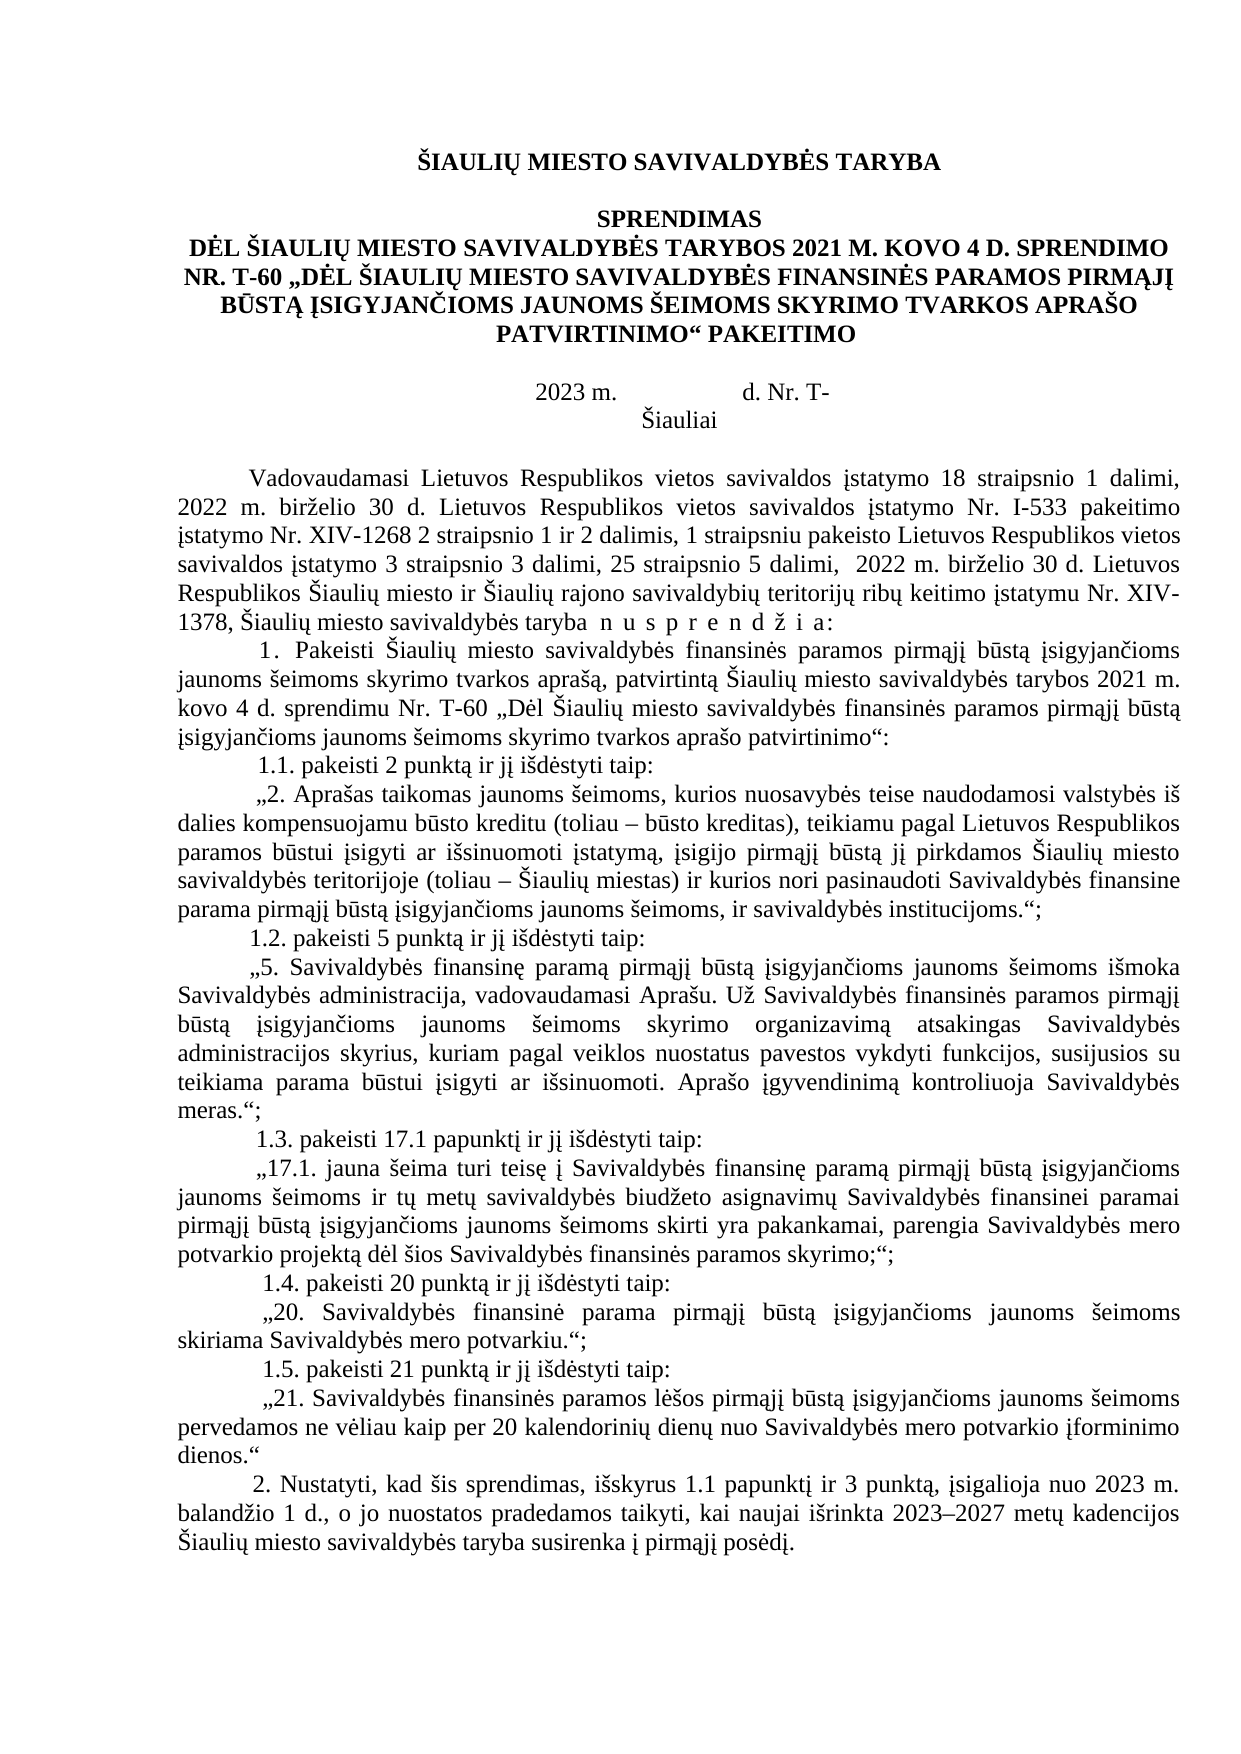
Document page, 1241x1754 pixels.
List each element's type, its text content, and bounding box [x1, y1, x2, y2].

text 2. Nustatyti, kad šis sprendimas, išskyrus 1.1 papunktį ir 3 punktą, įsigalioja nuo 2023 m. balandžio 1 d., o jo nuostatos pradedamos taikyti, kai naujai išrinkta 2023–2027 metų kadencijos Šiaulių miesto savivaldybės taryba susirenka į pirmąjį posėdį. [177, 1469, 1181, 1556]
text „2. Aprašas taikomas jaunoms šeimoms, kurios nuosavybės teise naudodamosi valstybės iš dalies kompensuojamu būsto kreditu (toliau – būsto kreditas), teikiamu pagal Lietuvos Respublikos paramos būstui įsigyti ar išsinuomoti įstatymą, įsigijo pirmąjį būstą jį pirkdamos Šiaulių miesto savivaldybės teritorijoje (toliau – Šiaulių miestas) ir kurios nori pasinaudoti Savivaldybės finansine parama pirmąjį būstą įsigyjančioms jaunoms šeimoms, ir savivaldybės institucijoms.“; [177, 779, 1181, 923]
text 1. Pakeisti Šiaulių miesto savivaldybės finansinės paramos pirmąjį būstą įsigyjančioms jaunoms šeimoms skyrimo tvarkos aprašą, patvirtintą Šiaulių miesto savivaldybės tarybos 2021 m. kovo 4 d. sprendimu Nr. T-60 „Dėl Šiaulių miesto savivaldybės finansinės paramos pirmąjį būstą įsigyjančioms jaunoms šeimoms skyrimo tvarkos aprašo patvirtinimo“: [177, 636, 1181, 751]
text 1.3. pakeisti 17.1 papunktį ir jį išdėstyti taip: [177, 1124, 1181, 1153]
text „17.1. jauna šeima turi teisę į Savivaldybės finansinę paramą pirmąjį būstą įsigyjančioms jaunoms šeimoms ir tų metų savivaldybės biudžeto asignavimų Savivaldybės finansinei paramai pirmąjį būstą įsigyjančioms jaunoms šeimoms skirti yra pakankamai, parengia Savivaldybės mero potvarkio projektą dėl šios Savivaldybės finansinės paramos skyrimo;“; [177, 1153, 1181, 1268]
text „20. Savivaldybės finansinė parama pirmąjį būstą įsigyjančioms jaunoms šeimoms skiriama Savivaldybės mero potvarkiu.“; [177, 1297, 1181, 1354]
text SPRENDIMAS [177, 204, 1181, 233]
text 1.5. pakeisti 21 punktą ir jį išdėstyti taip: [177, 1354, 1181, 1383]
text „5. Savivaldybės finansinę paramą pirmąjį būstą įsigyjančioms jaunoms šeimoms išmoka Savivaldybės administracija, vadovaudamasi Aprašu. Už Savivaldybės finansinės paramos pirmąjį būstą įsigyjančioms jaunoms šeimoms skyrimo organizavimą atsakingas Savivaldybės administracijos skyrius, kuriam pagal veiklos nuostatus pavestos vykdyti funkcijos, susijusios su teikiama parama būstui įsigyti ar išsinuomoti. Aprašo įgyvendinimą kontroliuoja Savivaldybės meras.“; [177, 952, 1181, 1124]
text „21. Savivaldybės finansinės paramos lėšos pirmąjį būstą įsigyjančioms jaunoms šeimoms pervedamos ne vėliau kaip per 20 kalendorinių dienų nuo Savivaldybės mero potvarkio įforminimo dienos.“ [177, 1383, 1181, 1469]
text 1.4. pakeisti 20 punktą ir jį išdėstyti taip: [177, 1268, 1181, 1297]
text Vadovaudamasi Lietuvos Respublikos vietos savivaldos įstatymo 18 straipsnio 1 dalimi, 2022 m. birželio 30 d. Lietuvos Respublikos vietos savivaldos įstatymo Nr. I-533 pakeitimo įstatymo Nr. XIV-1268 2 straipsnio 1 ir 2 dalimis, 1 straipsniu pakeisto Lietuvos Respublikos vietos savivaldos įstatymo 3 straipsnio 3 dalimi, 25 straipsnio 5 dalimi, 2022 m. birželio 30 d. Lietuvos Respublikos Šiaulių miesto ir Šiaulių rajono savivaldybių teritorijų ribų keitimo įstatymu Nr. XIV-1378, Šiaulių miesto savivaldybės taryba n u s p r e n d ž i a: [177, 463, 1181, 636]
text DĖL ŠIAULIŲ MIESTO SAVIVALDYBĖS TARYBOS 2021 M. KOVO 4 D. SPRENDIMO NR. T-60 „DĖL ŠIAULIŲ MIESTO SAVIVALDYBĖS FINANSINĖS PARAMOS PIRMĄJĮ BŪSTĄ ĮSIGYJANČIOMS JAUNOMS ŠEIMOMS SKYRIMO TVARKOS APRAŠO PATVIRTINIMO“ PAKEITIMO [177, 233, 1181, 348]
text 1.2. pakeisti 5 punktą ir jį išdėstyti taip: [177, 923, 1181, 952]
text Šiauliai [177, 406, 1181, 434]
text ŠIAULIŲ MIESTO SAVIVALDYBĖS TARYBA [177, 147, 1181, 176]
text 1.1. pakeisti 2 punktą ir jį išdėstyti taip: [177, 751, 1181, 779]
text 2023 m. d. Nr. T- [177, 377, 1181, 406]
